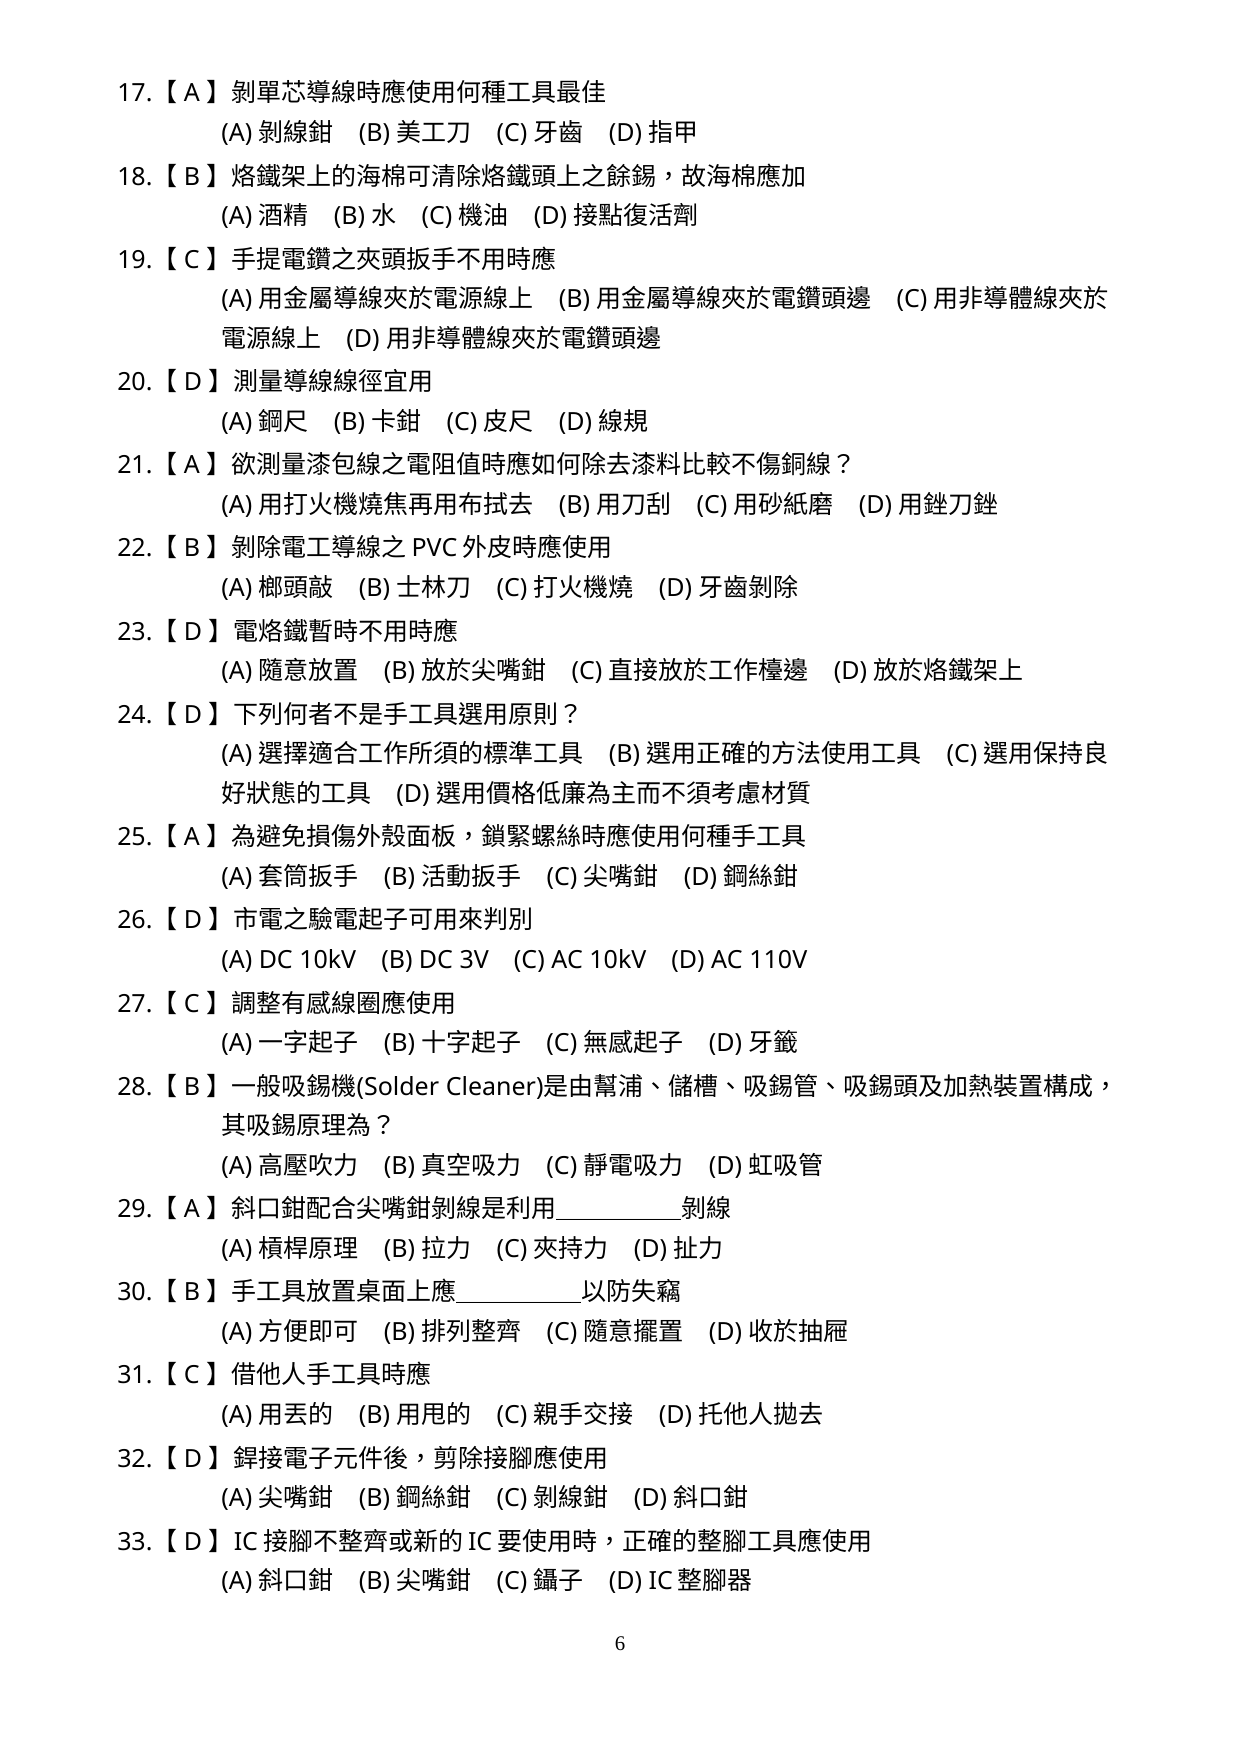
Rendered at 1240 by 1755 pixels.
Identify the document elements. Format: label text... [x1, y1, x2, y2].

text 25.【 A 】為避免損傷外殼面板，鎖緊螺絲時應使用何種手工具 (A) 套筒扳手 (B) 活動扳手 (C) 尖嘴鉗 (D) 鋼絲鉗 [117, 819, 1123, 892]
text 18.【 B 】烙鐵架上的海棉可清除烙鐵頭上之餘錫，故海棉應加 (A) 酒精 (B) 水 (C) 機油 (D) 接點復活劑 [117, 158, 1123, 232]
text 23.【 D 】電烙鐵暫時不用時應 (A) 隨意放置 (B) 放於尖嘴鉗 (C) 直接放於工作檯邊 (D) 放於烙鐵架上 [117, 613, 1123, 687]
text 27.【 C 】調整有感線圈應使用 (A) 一字起子 (B) 十字起子 (C) 無感起子 (D) 牙籤 [117, 985, 1123, 1059]
text 28.【 B 】一般吸錫機(Solder Cleaner)是由幫浦、儲槽、吸錫管、吸錫頭及加熱裝置構成，其吸錫原理為？ (A) 高壓吹力 (B) 真空吸力 (C) 靜電吸力 (D) 虹吸管 [117, 1068, 1123, 1181]
text 20.【 D 】測量導線線徑宜用 (A) 鋼尺 (B) 卡鉗 (C) 皮尺 (D) 線規 [117, 364, 1123, 437]
text 30.【 B 】手工具放置桌面上應＿＿＿＿＿以防失竊 (A) 方便即可 (B) 排列整齊 (C) 隨意擺置 (D) 收於抽屜 [117, 1274, 1123, 1348]
text 19.【 C 】手提電鑽之夾頭扳手不用時應 (A) 用金屬導線夾於電源線上 (B) 用金屬導線夾於電鑽頭邊 (C) 用非導體線夾於電源線上 (D) 用非導體線夾於電鑽頭邊 [117, 241, 1123, 354]
text 26.【 D 】市電之驗電起子可用來判別 (A) DC 10kV (B) DC 3V (C) AC 10kV (D) AC 110V [117, 902, 1123, 976]
text 32.【 D 】銲接電子元件後，剪除接腳應使用 (A) 尖嘴鉗 (B) 鋼絲鉗 (C) 剝線鉗 (D) 斜口鉗 [117, 1440, 1123, 1514]
text 31.【 C 】借他人手工具時應 (A) 用丟的 (B) 用甩的 (C) 親手交接 (D) 托他人拋去 [117, 1357, 1123, 1431]
text 29.【 A 】斜口鉗配合尖嘴鉗剝線是利用＿＿＿＿＿剝線 (A) 槓桿原理 (B) 拉力 (C) 夾持力 (D) 扯力 [117, 1191, 1123, 1264]
text 21.【 A 】欲測量漆包線之電阻值時應如何除去漆料比較不傷銅線？ (A) 用打火機燒焦再用布拭去 (B) 用刀刮 (C) 用砂紙磨 (D) 用銼刀銼 [117, 447, 1123, 521]
text 22.【 B 】剝除電工導線之PVC外皮時應使用 (A) 榔頭敲 (B) 士林刀 (C) 打火機燒 (D) 牙齒剝除 [117, 530, 1123, 604]
text 17.【 A 】剝單芯導線時應使用何種工具最佳 (A) 剝線鉗 (B) 美工刀 (C) 牙齒 (D) 指甲 [117, 75, 1123, 148]
text 33.【 D 】IC接腳不整齊或新的IC要使用時，正確的整腳工具應使用 (A) 斜口鉗 (B) 尖嘴鉗 (C) 鑷子 (D) IC整腳器 [117, 1523, 1123, 1597]
text 24.【 D 】下列何者不是手工具選用原則？ (A) 選擇適合工作所須的標準工具 (B) 選用正確的方法使用工具 (C) 選用保持良好狀態的工具 (D) 選用價格低廉為主而不須考慮材質 [117, 696, 1123, 809]
